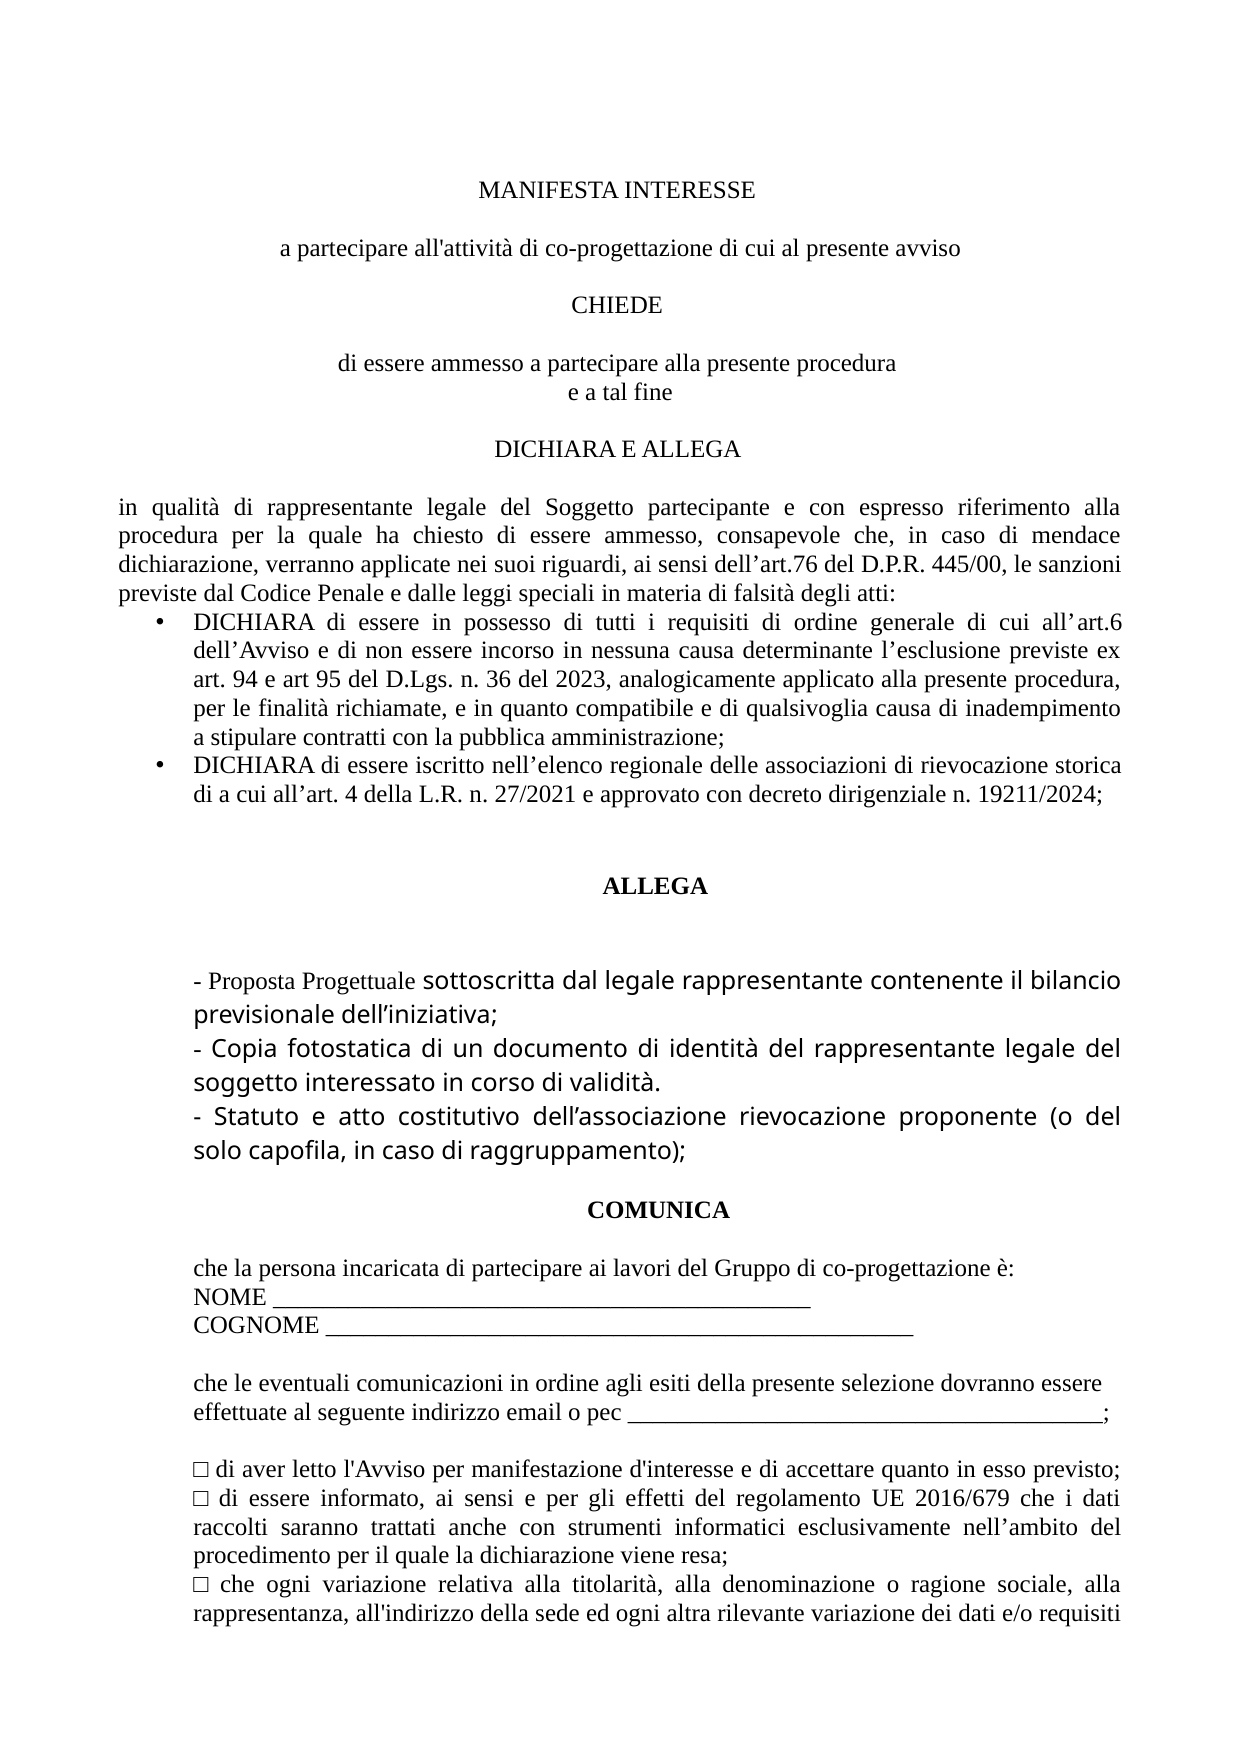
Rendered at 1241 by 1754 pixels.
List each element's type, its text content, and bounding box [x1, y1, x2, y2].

list □ che ogni variazione relativa alla titolarità, alla denominazione o ragione sociale, alla rappresentanza, all'indirizzo della sede ed ogni altra rilevante variazione dei dati e/o requisiti [156, 1569, 1122, 1627]
list NOME ___________________________________________ [156, 1282, 1122, 1311]
list DICHIARA di essere iscritto nell’elenco regionale delle associazioni di rievocazione storica di a cui all’art. 4 della L.R. n. 27/2021 e approvato con decreto dirigenziale n. 19211/2024; [156, 751, 1122, 808]
list - Proposta Progettuale sottoscritta dal legale rappresentante contenente il bilancio previsionale dell’iniziativa; [156, 962, 1122, 1031]
list - Copia fotostatica di un documento di identità del rappresentante legale del soggetto interessato in corso di validità. [156, 1031, 1122, 1099]
text in qualità di rappresentante legale del Soggetto partecipante e con espresso riferimento alla procedura per la quale ha chiesto di essere ammesso, consapevole che, in caso di mendace dichiarazione, verranno applicate nei suoi riguardi, ai sensi dell’art.76 del D.P.R. 445/00, le sanzioni previste dal Codice Penale e dalle leggi speciali in materia di falsità degli atti: [118, 492, 1122, 607]
text CHIEDE [118, 291, 1122, 319]
list ALLEGA [156, 871, 1122, 900]
list che la persona incaricata di partecipare ai lavori del Gruppo di co-progettazione è: [156, 1253, 1122, 1282]
list che le eventuali comunicazioni in ordine agli esiti della presente selezione dovranno essere effettuate al seguente indirizzo email o pec ______________________________________; [156, 1368, 1122, 1426]
list □ di aver letto l'Avviso per manifestazione d'interesse e di accettare quanto in esso previsto; □ di essere informato, ai sensi e per gli effetti del regolamento UE 2016/679 che i dati raccolti saranno trattati anche con strumenti informatici esclusivamente nell’ambito del procedimento per il quale la dichiarazione viene resa; [156, 1454, 1122, 1569]
text a partecipare all'attività di co-progettazione di cui al presente avviso [118, 233, 1122, 262]
text di essere ammesso a partecipare alla presente procedura [118, 348, 1122, 377]
list - Statuto e atto costitutivo dell’associazione rievocazione proponente (o del solo capofila, in caso di raggruppamento); [156, 1099, 1122, 1167]
list DICHIARA di essere in possesso di tutti i requisiti di ordine generale di cui all’art.6 dell’Avviso e di non essere incorso in nessuna causa determinante l’esclusione previste ex art. 94 e art 95 del D.Lgs. n. 36 del 2023, analogicamente applicato alla presente procedura, per le finalità richiamate, e in quanto compatibile e di qualsivoglia causa di inadempimento a stipulare contratti con la pubblica amministrazione; [156, 607, 1122, 751]
list COMUNICA [156, 1196, 1122, 1224]
list COGNOME _______________________________________________ [156, 1311, 1122, 1339]
text DICHIARA E ALLEGA [118, 434, 1122, 463]
text e a tal fine [118, 377, 1122, 406]
text MANIFESTA INTERESSE [118, 176, 1122, 204]
